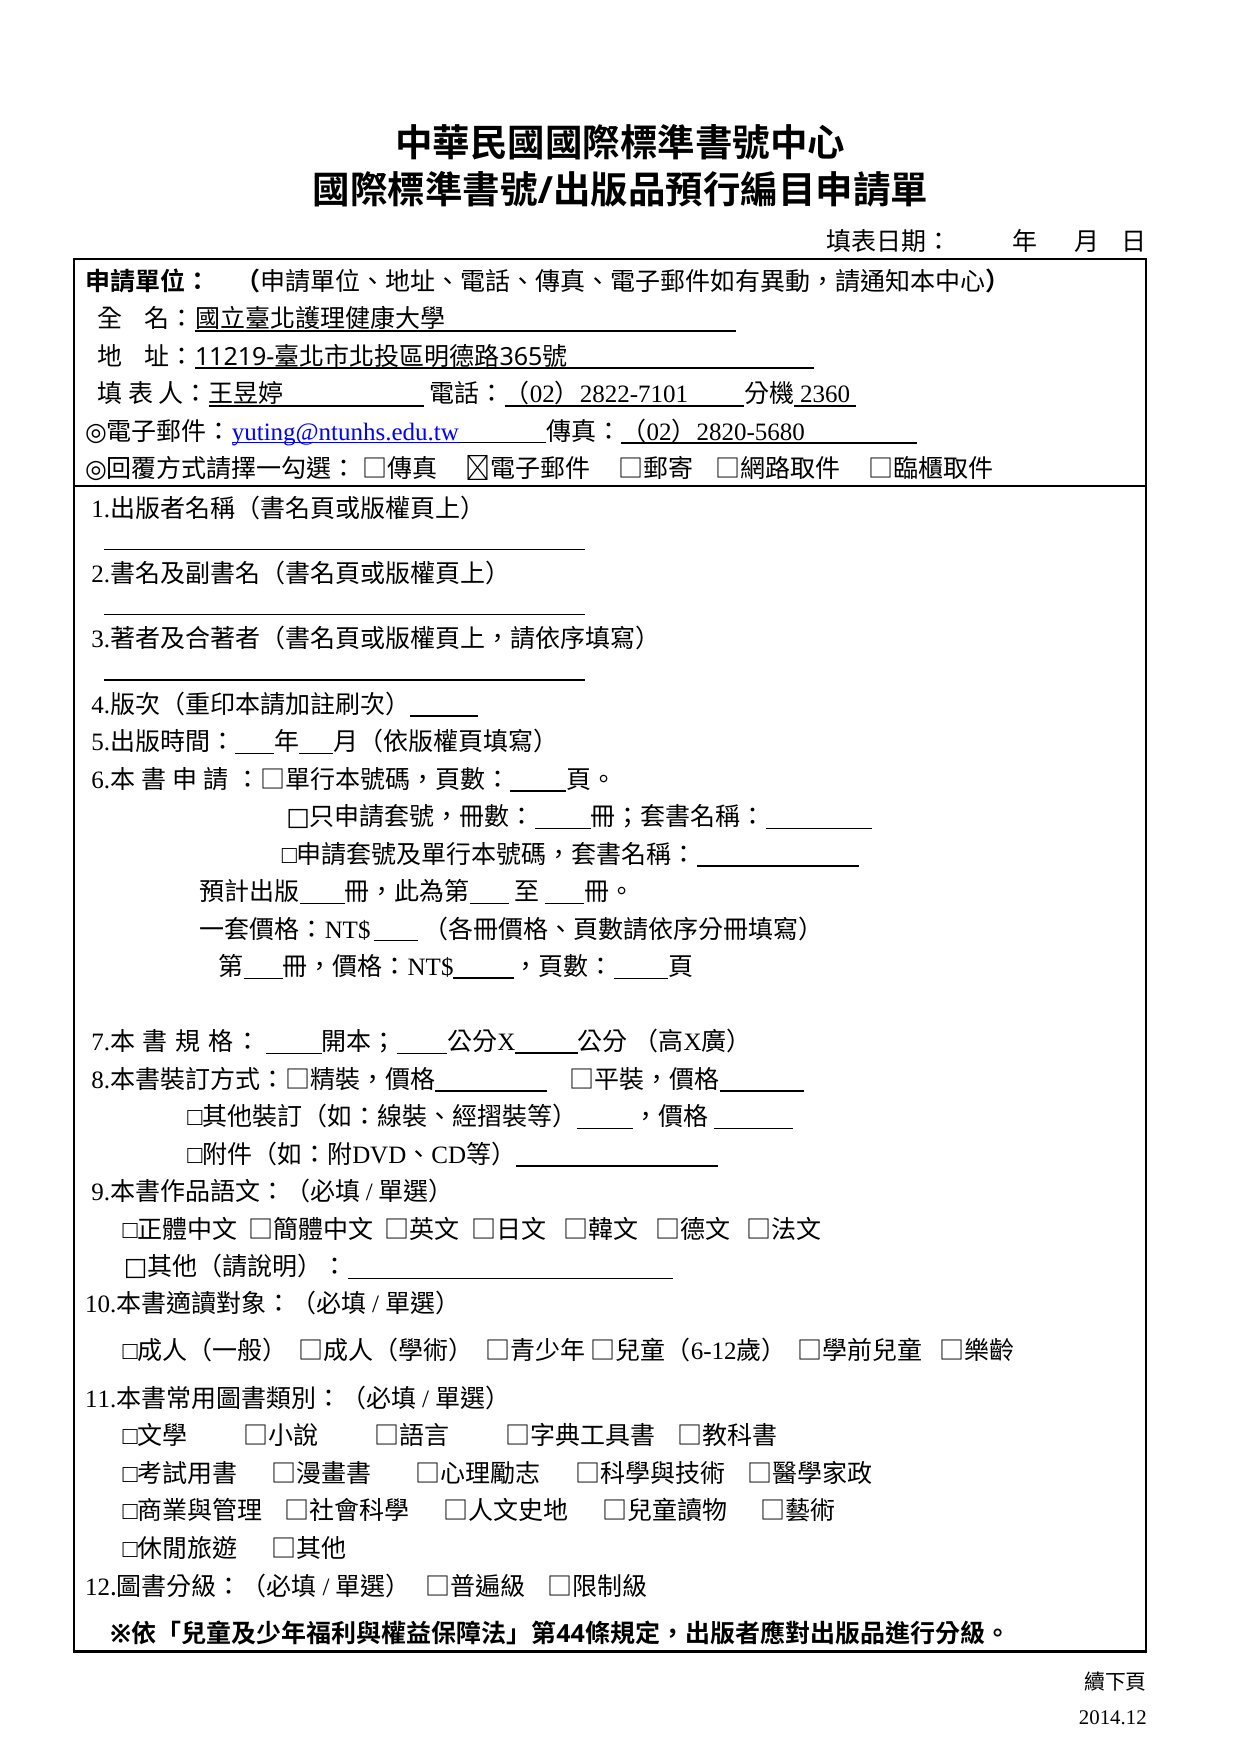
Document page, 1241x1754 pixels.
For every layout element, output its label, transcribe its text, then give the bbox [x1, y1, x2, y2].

table_cell 1.出版者名稱（書名頁或版權頁上） 2.書名及副書名（書名頁或版權頁上） 3.著者及合著者（書名頁或版權頁上，請依序填寫） 4.版次（重印本請加註刷次） 5.出版時間： 年 月（依版權頁填寫） 6.本書申請：□單行本號碼，頁數： 頁。 □只申請套號，冊數： 冊；套書名稱： □申請套號及單行本號碼，套書名稱： 預計出版 冊，此為第 至 冊。 一套價格：NT$ （各冊價格、頁數請依序分冊填寫） 第 冊，價格：NT$ ，頁數： 頁 7.本書規格： 開本； 公分X 公分 （高X廣） 8.本書裝訂方式：□精裝，價格 □平裝，價格 □其他裝訂（如：線裝、經摺裝等） ，價格 □附件（如：附DVD、CD等） 9.本書作品語文：（必填 / 單選） □正體中文 □簡體中文 □英文 □日文 □韓文 □德文 □法文 □其他（請說明）： 10.本書適讀對象：（必填 / 單選） □成人（一般） □成人（學術） □青少年 □兒童（6-12歲） □學前兒童 □樂齡 11.本書常用圖書類別：（必填 / 單選） □文學 □小說 □語言 □字典工具書 □教科書 □考試用書 □漫畫書 □心理勵志 □科學與技術 □醫學家政 □商業與管理 □社會科學 □人文史地 □兒童讀物 □藝術 □休閒旅遊 □其他 12.圖書分級：（必填 / 單選） □普遍級 □限制級 ※依「兒童及少年福利與權益保障法」第44條規定，出版者應對出版品進行分級。 [75, 487, 1145, 1650]
text 中華民國國際標準書號中心 [94, 126, 1146, 163]
table_header 申請單位： （申請單位、地址、電話、傳真、電子郵件如有異動，請通知本中心） 全 名：國立臺北護理健康大學 地 址：11219-臺北市北投區明德路365號 填 表 人：王昱婷 電話：（02）2822-7101 分機 2360 ◎電子郵件：yuting@ntunhs.edu.tw 傳真：（02）2820-5680 ◎回覆方式請擇一勾選： □傳真 電子郵件 □郵寄 □網路取件 □臨櫃取件 [75, 260, 1145, 485]
text 填表日期： 年 月 日 [75, 222, 1146, 258]
text 國際標準書號/出版品預行編目申請單 [94, 174, 1146, 211]
